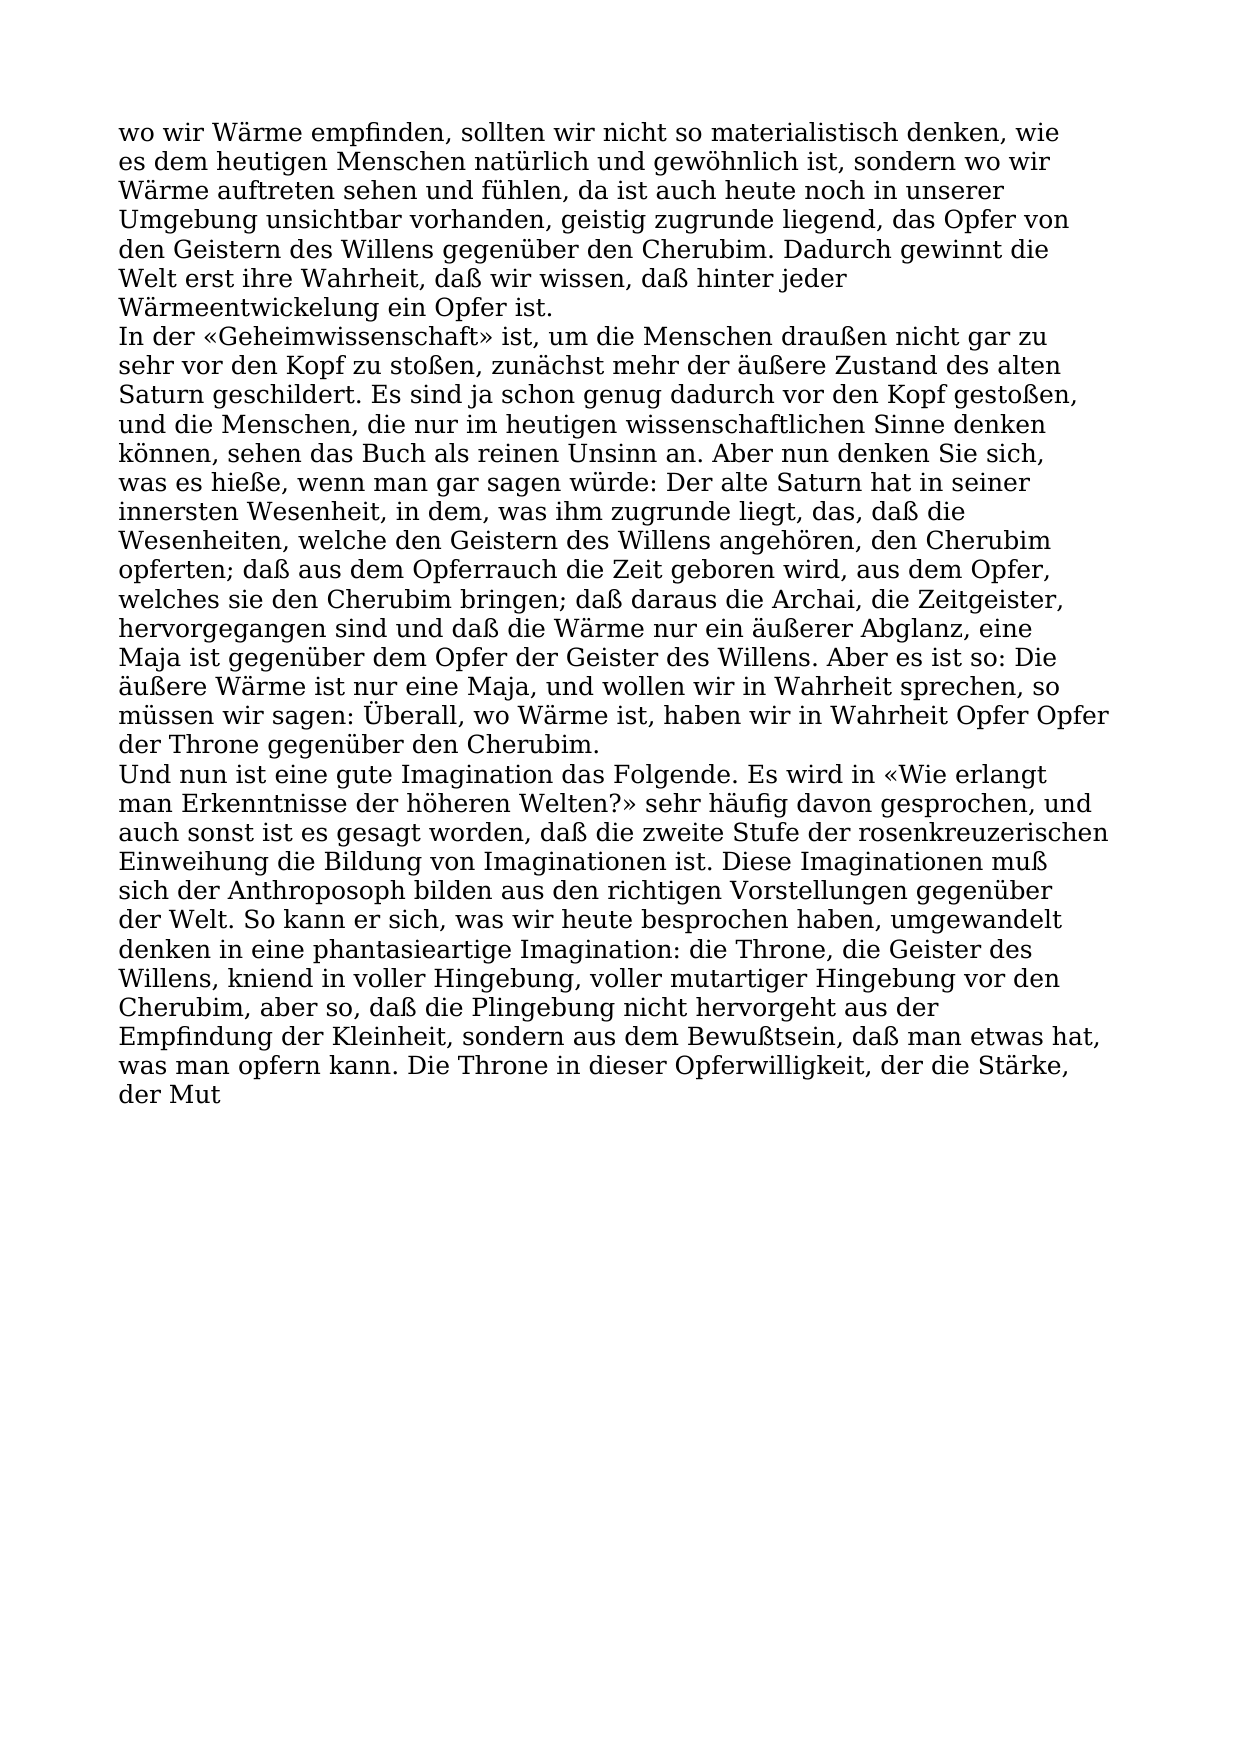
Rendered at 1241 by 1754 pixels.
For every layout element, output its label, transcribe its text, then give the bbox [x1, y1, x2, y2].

text können, sehen das Buch als reinen Unsinn an. Aber nun denken Sie sich, [118, 439, 1122, 468]
text den Geistern des Willens gegenüber den Cherubim. Dadurch gewinnt die [118, 235, 1122, 264]
text denken in eine phantasieartige Imagination: die Throne, die Geister des [118, 935, 1122, 964]
text Cherubim, aber so, daß die Plingebung nicht hervorgeht aus der [118, 993, 1122, 1022]
text sehr vor den Kopf zu stoßen, zunächst mehr der äußere Zustand des alten [118, 351, 1122, 381]
text welches sie den Cherubim bringen; daß daraus die Archai, die Zeitgeister, [118, 585, 1122, 614]
text Empfindung der Kleinheit, sondern aus dem Bewußtsein, daß man etwas hat, [118, 1022, 1122, 1051]
text was es hieße, wenn man gar sagen würde: Der alte Saturn hat in seiner [118, 468, 1122, 497]
text In der «Geheimwissenschaft» ist, um die Menschen draußen nicht gar zu [118, 322, 1122, 351]
text Saturn geschildert. Es sind ja schon genug dadurch vor den Kopf gestoßen, [118, 381, 1122, 410]
text Welt erst ihre Wahrheit, daß wir wissen, daß hinter jeder [118, 264, 1122, 293]
text Maja ist gegenüber dem Opfer der Geister des Willens. Aber es ist so: Die [118, 643, 1122, 672]
text es dem heutigen Menschen natürlich und gewöhnlich ist, sondern wo wir [118, 147, 1122, 176]
text man Erkenntnisse der höheren Welten?» sehr häufig davon gesprochen, und [118, 789, 1122, 818]
text auch sonst ist es gesagt worden, daß die zweite Stufe der rosenkreuzerischen [118, 818, 1122, 847]
text hervorgegangen sind und daß die Wärme nur ein äußerer Abglanz, eine [118, 614, 1122, 643]
text Wesenheiten, welche den Geistern des Willens angehören, den Cherubim [118, 526, 1122, 556]
text Und nun ist eine gute Imagination das Folgende. Es wird in «Wie erlangt [118, 760, 1122, 789]
text innersten Wesenheit, in dem, was ihm zugrunde liegt, das, daß die [118, 497, 1122, 526]
text opferten; daß aus dem Opferrauch die Zeit geboren wird, aus dem Opfer, [118, 556, 1122, 585]
text Willens, kniend in voller Hingebung, voller mutartiger Hingebung vor den [118, 964, 1122, 993]
text Einweihung die Bildung von Imaginationen ist. Diese Imaginationen muß [118, 847, 1122, 876]
text Umgebung unsichtbar vorhanden, geistig zugrunde liegend, das Opfer von [118, 206, 1122, 235]
text müssen wir sagen: Überall, wo Wärme ist, haben wir in Wahrheit Opfer Opfer der Throne gegenüber den Cherubim. [118, 701, 1122, 760]
text der Mut [118, 1081, 1122, 1110]
text und die Menschen, die nur im heutigen wissenschaftlichen Sinne denken [118, 410, 1122, 439]
text wo wir Wärme empfinden, sollten wir nicht so materialistisch denken, wie [118, 118, 1122, 147]
text der Welt. So kann er sich, was wir heute besprochen haben, umgewandelt [118, 906, 1122, 935]
text was man opfern kann. Die Throne in dieser Opferwilligkeit, der die Stärke, [118, 1051, 1122, 1081]
text äußere Wärme ist nur eine Maja, und wollen wir in Wahrheit sprechen, so [118, 672, 1122, 701]
text Wärme auftreten sehen und fühlen, da ist auch heute noch in unserer [118, 176, 1122, 206]
text sich der Anthroposoph bilden aus den richtigen Vorstellungen gegenüber [118, 876, 1122, 906]
text Wärmeentwickelung ein Opfer ist. [118, 293, 1122, 322]
